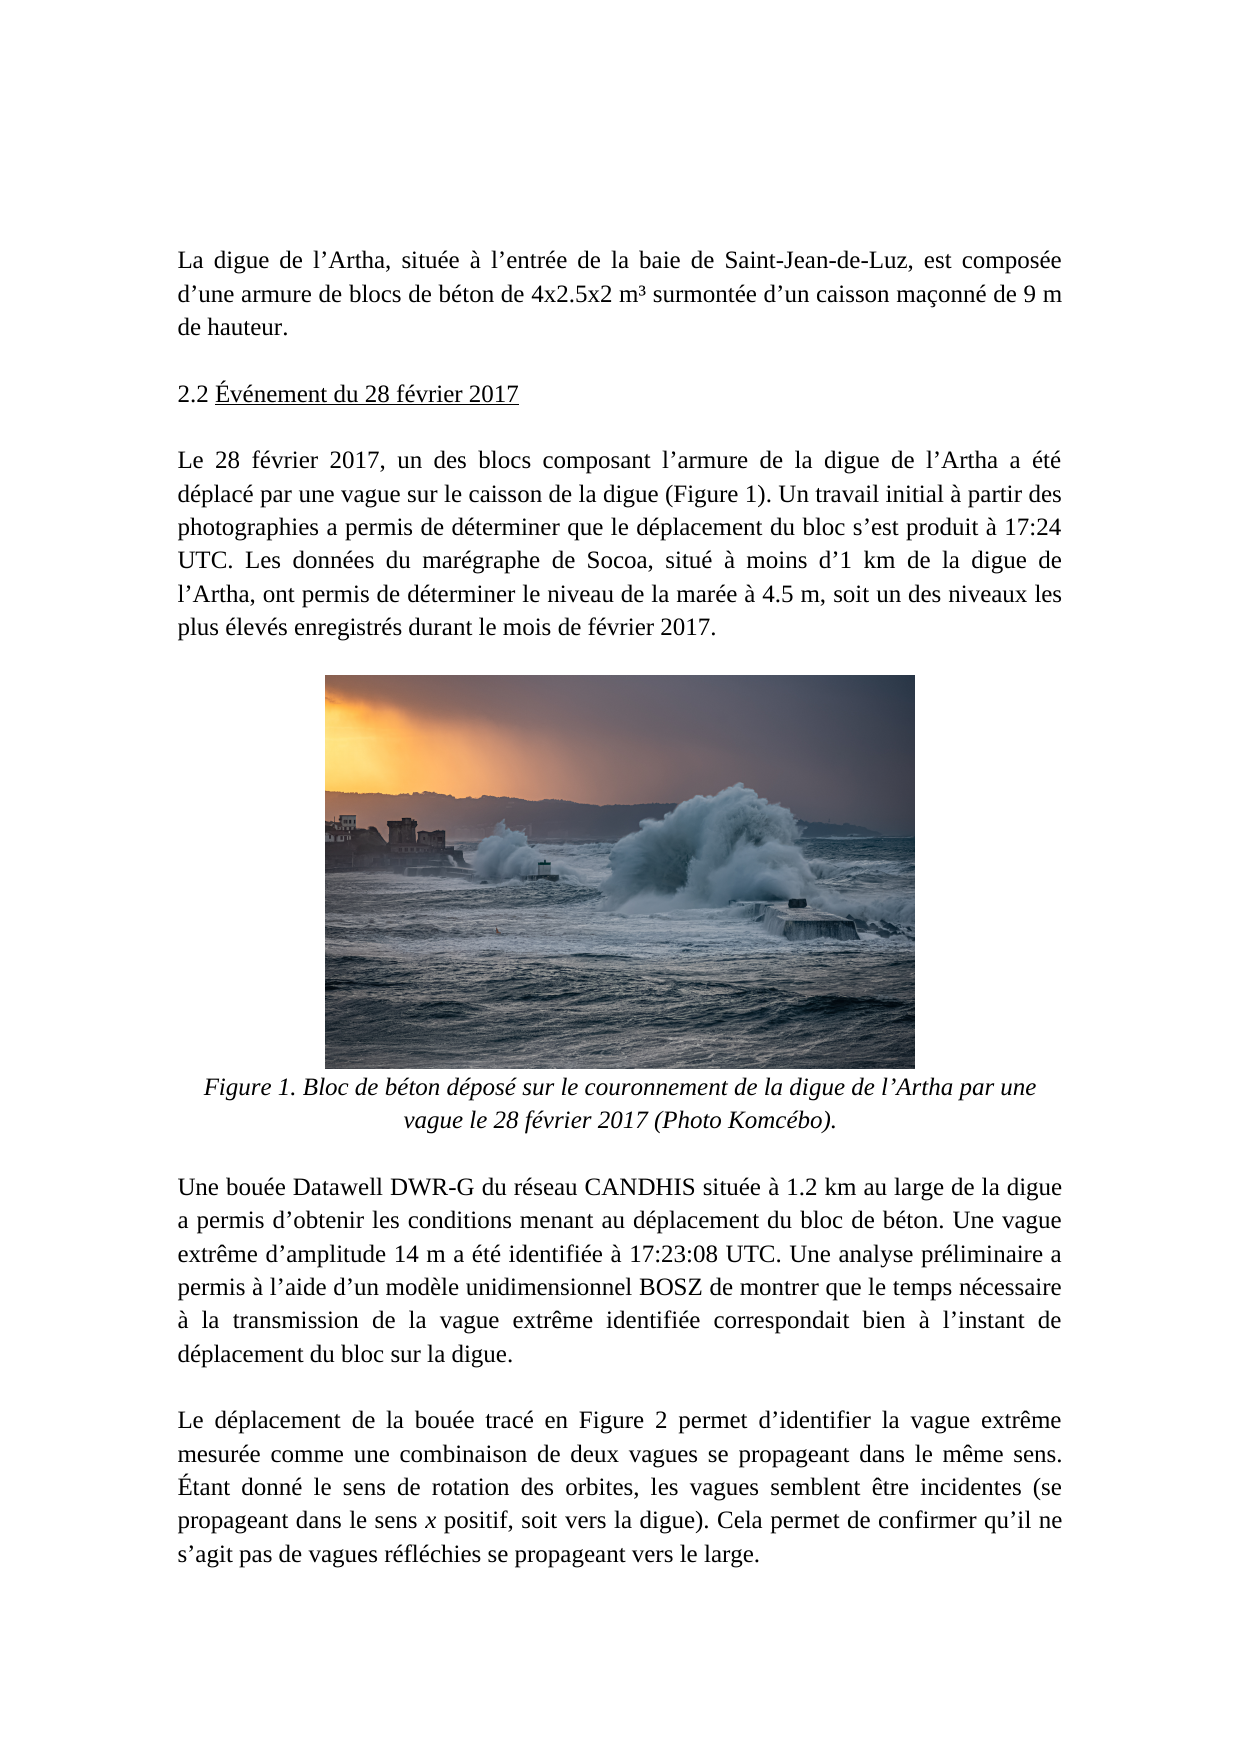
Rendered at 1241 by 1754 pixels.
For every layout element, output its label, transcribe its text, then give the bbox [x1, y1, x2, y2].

text Le déplacement de la bouée tracé en Figure 2 permet d’identifier la vague extrême mesurée comme une combinaison de deux vagues se propageant dans le même sens. Étant donné le sens de rotation des orbites, les vagues semblent être incidentes (se propageant dans le sens x positif, soit vers la digue). Cela permet de confirmer qu’il ne s’agit pas de vagues réfléchies se propageant vers le large. [177, 1402, 1063, 1569]
picture [325, 675, 915, 1069]
text Figure 1. Bloc de béton déposé sur le couronnement de la digue de l’Artha par une vague le 28 février 2017 (Photo Komcébo). [177, 676, 1063, 1136]
text Le 28 février 2017, un des blocs composant l’armure de la digue de l’Artha a été déplacé par une vague sur le caisson de la digue (Figure 1). Un travail initial à partir des photographies a permis de déterminer que le déplacement du bloc s’est produit à 17:24 UTC. Les données du marégraphe de Socoa, situé à moins d’1 km de la digue de l’Artha, ont permis de déterminer le niveau de la marée à 4.5 m, soit un des niveaux les plus élevés enregistrés durant le mois de février 2017. [177, 442, 1063, 642]
text La digue de l’Artha, située à l’entrée de la baie de Saint-Jean-de-Luz, est composée d’une armure de blocs de béton de 4x2.5x2 m³ surmontée d’un caisson maçonné de 9 m de hauteur. [177, 242, 1063, 342]
text 2.2 Événement du 28 février 2017 [177, 376, 1063, 409]
text Une bouée Datawell DWR-G du réseau CANDHIS située à 1.2 km au large de la digue a permis d’obtenir les conditions menant au déplacement du bloc de béton. Une vague extrême d’amplitude 14 m a été identifiée à 17:23:08 UTC. Une analyse préliminaire a permis à l’aide d’un modèle unidimensionnel BOSZ de montrer que le temps nécessaire à la transmission de la vague extrême identifiée correspondait bien à l’instant de déplacement du bloc sur la digue. [177, 1169, 1063, 1369]
